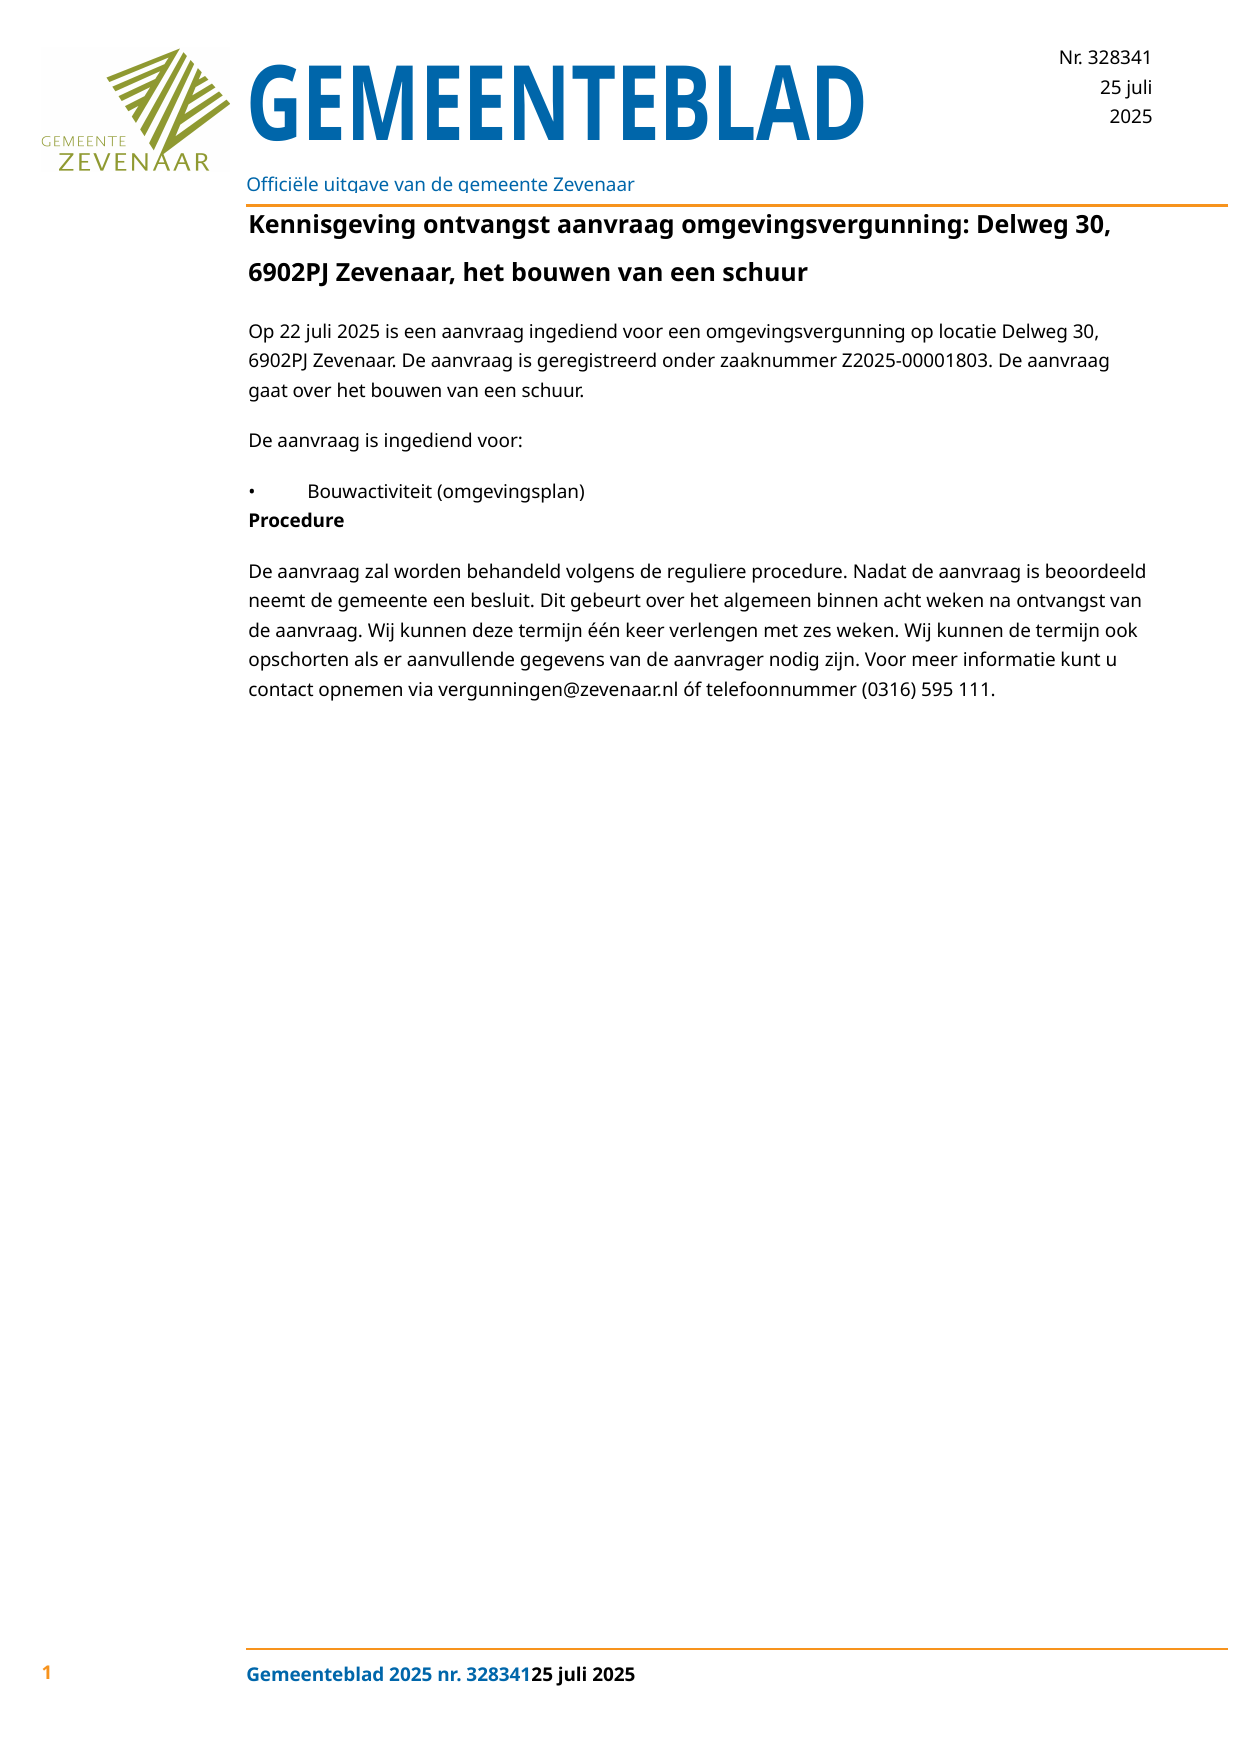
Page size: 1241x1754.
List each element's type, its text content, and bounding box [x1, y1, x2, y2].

text Procedure [248, 507, 1152, 533]
picture [41, 47, 231, 172]
text Op 22 juli 2025 is een aanvraag ingediend voor een omgevingsvergunning op locatie Delweg 30, 6902PJ Zevenaar. De aanvraag is geregistreerd onder zaaknummer Z2025-00001803. De aanvraag gaat over het bouwen van een schuur. [248, 318, 1152, 403]
text De aanvraag zal worden behandeld volgens de reguliere procedure. Nadat de aanvraag is beoordeeld neemt de gemeente een besluit. Dit gebeurt over het algemeen binnen acht weken na ontvangst van de aanvraag. Wij kunnen deze termijn één keer verlengen met zes weken. Wij kunnen de termijn ook opschorten als er aanvullende gegevens van de aanvrager nodig zijn. Voor meer informatie kunt u contact opnemen via vergunningen@zevenaar.nl óf telefoonnummer (0316) 595 111. [248, 558, 1152, 702]
text De aanvraag is ingediend voor: [248, 427, 1152, 453]
list Bouwactiviteit (omgevingsplan) [248, 478, 1152, 504]
text Kennisgeving ontvangst aanvraag omgevingsvergunning: Delweg 30, 6902PJ Zevenaar, het bouwen van een schuur [248, 207, 1152, 288]
